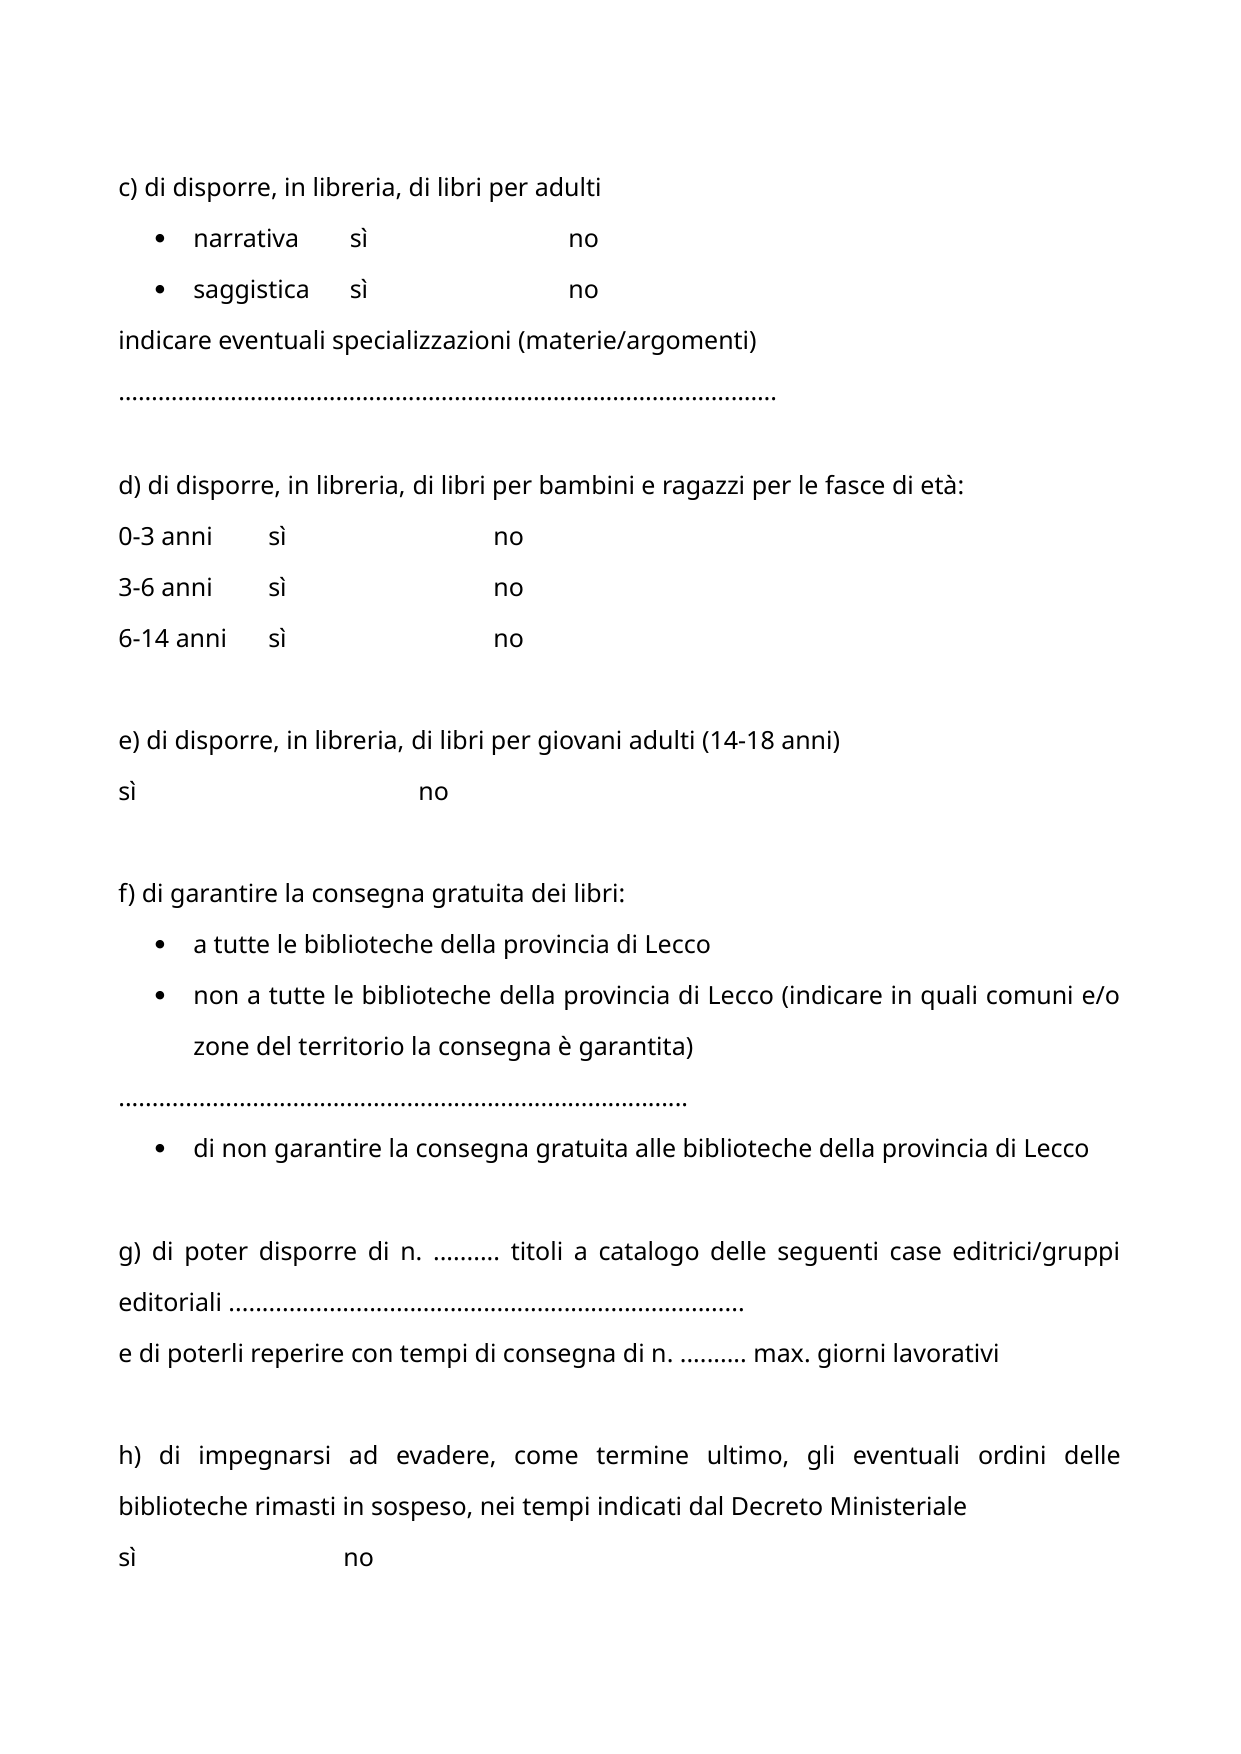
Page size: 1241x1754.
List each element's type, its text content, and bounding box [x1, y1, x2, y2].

text indicare eventuali specializzazioni (materie/argomenti) [118, 322, 1122, 356]
list narrativa sì no [156, 220, 1122, 254]
text 3-6 anni sì no [118, 569, 1122, 604]
text 6-14 anni sì no [118, 621, 1122, 655]
text sì no [118, 1539, 1122, 1573]
text ………………………………………………………………………………………. [118, 373, 1122, 407]
text g) di poter disporre di n. .......... titoli a catalogo delle seguenti case editrici/gruppi editoriali ............................................................................. [118, 1233, 1122, 1318]
text d) di disporre, in libreria, di libri per bambini e ragazzi per le fasce di età: [118, 467, 1122, 502]
text f) di garantire la consegna gratuita dei libri: [118, 876, 1122, 910]
list non a tutte le biblioteche della provincia di Lecco (indicare in quali comuni e/o zone del territorio la consegna è garantita) [156, 978, 1122, 1063]
list a tutte le biblioteche della provincia di Lecco [156, 927, 1122, 961]
list di non garantire la consegna gratuita alle biblioteche della provincia di Lecco [156, 1131, 1122, 1165]
list saggistica sì no [156, 271, 1122, 305]
text sì no [118, 774, 1122, 808]
text c) di disporre, in libreria, di libri per adulti [118, 169, 1122, 203]
text ..................................................................................... [118, 1080, 1122, 1114]
text e) di disporre, in libreria, di libri per giovani adulti (14-18 anni) [118, 723, 1122, 757]
text e di poterli reperire con tempi di consegna di n. .......... max. giorni lavorativi [118, 1335, 1122, 1369]
text 0-3 anni sì no [118, 518, 1122, 553]
text h) di impegnarsi ad evadere, come termine ultimo, gli eventuali ordini delle biblioteche rimasti in sospeso, nei tempi indicati dal Decreto Ministeriale [118, 1437, 1122, 1522]
